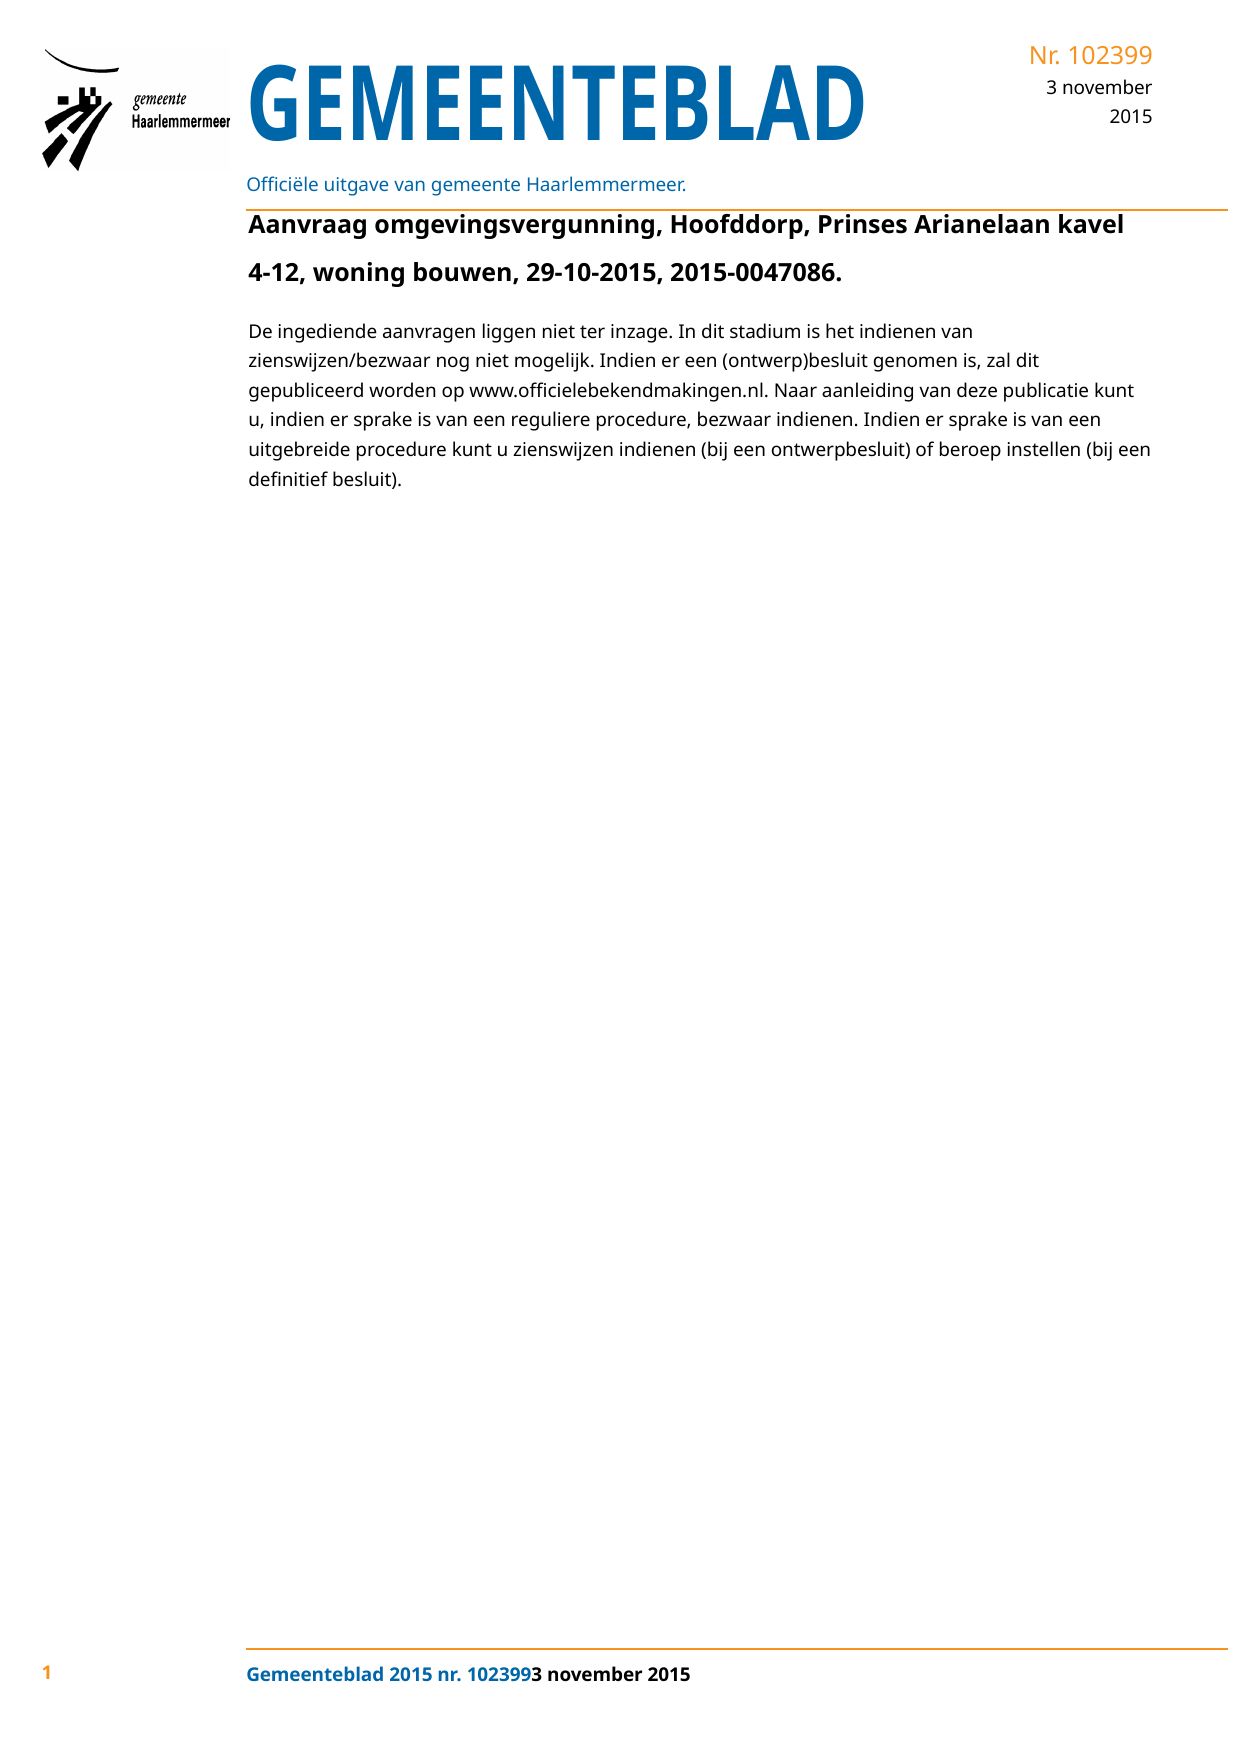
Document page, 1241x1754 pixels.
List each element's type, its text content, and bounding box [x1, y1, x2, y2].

text Aanvraag omgevingsvergunning, Hoofddorp, Prinses Arianelaan kavel 4-12, woning bouwen, 29-10-2015, 2015-0047086. [248, 211, 1152, 288]
text De ingediende aanvragen liggen niet ter inzage. In dit stadium is het indienen van zienswijzen/bezwaar nog niet mogelijk. Indien er een (ontwerp)besluit genomen is, zal dit gepubliceerd worden op www.officielebekendmakingen.nl. Naar aanleiding van deze publicatie kunt u, indien er sprake is van een reguliere procedure, bezwaar indienen. Indien er sprake is van een uitgebreide procedure kunt u zienswijzen indienen (bij een ontwerpbesluit) of beroep instellen (bij een definitief besluit). [248, 318, 1152, 492]
picture [41, 47, 231, 172]
